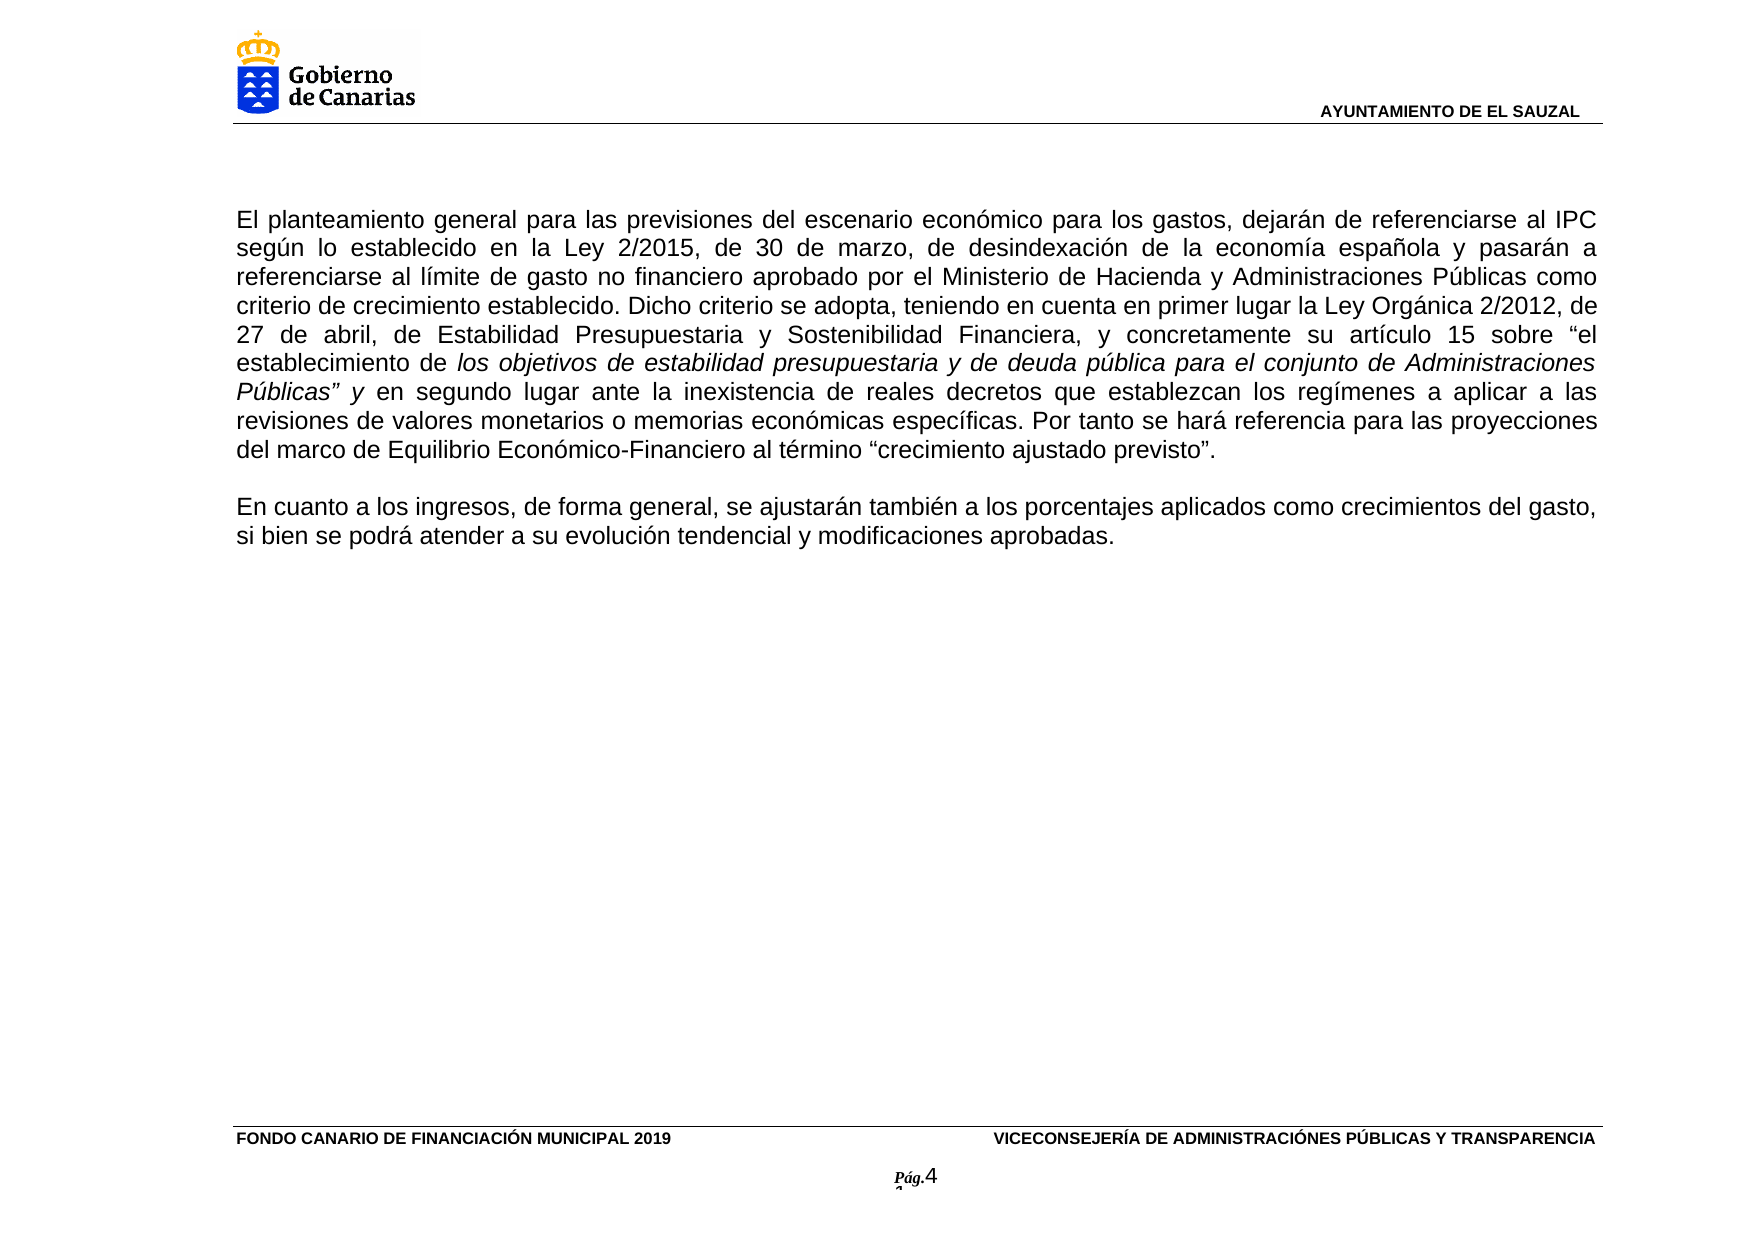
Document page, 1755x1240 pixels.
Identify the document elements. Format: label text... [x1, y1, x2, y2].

text En cuanto a los ingresos, de forma general, se ajustarán también a los porcentajes aplicados como crecimientos del gasto, si bien se podrá atender a su evolución tendencial y modificaciones aprobadas. [236, 492, 1600, 550]
text 27 de abril, de Estabilidad Presupuestaria y Sostenibilidad Financiera, y concretamente su artículo 15 sobre “el establecimiento de los objetivos de estabilidad presupuestaria y de deuda pública para el conjunto de Administraciones Públicas” y en segundo lugar ante la inexistencia de reales decretos que establezcan los regímenes a aplicar a las revisiones de valores monetarios o memorias económicas específicas. Por tanto se hará referencia para las proyecciones del marco de Equilibrio Económico-Financiero al término “crecimiento ajustado previsto”. [236, 320, 1600, 463]
text El planteamiento general para las previsiones del escenario económico para los gastos, dejarán de referenciarse al IPC según lo establecido en la Ley 2/2015, de 30 de marzo, de desindexación de la economía española y pasarán a referenciarse al límite de gasto no financiero aprobado por el Ministerio de Hacienda y Administraciones Públicas como criterio de crecimiento establecido. Dicho criterio se adopta, teniendo en cuenta en primer lugar la Ley Orgánica 2/2012, de [236, 205, 1600, 320]
